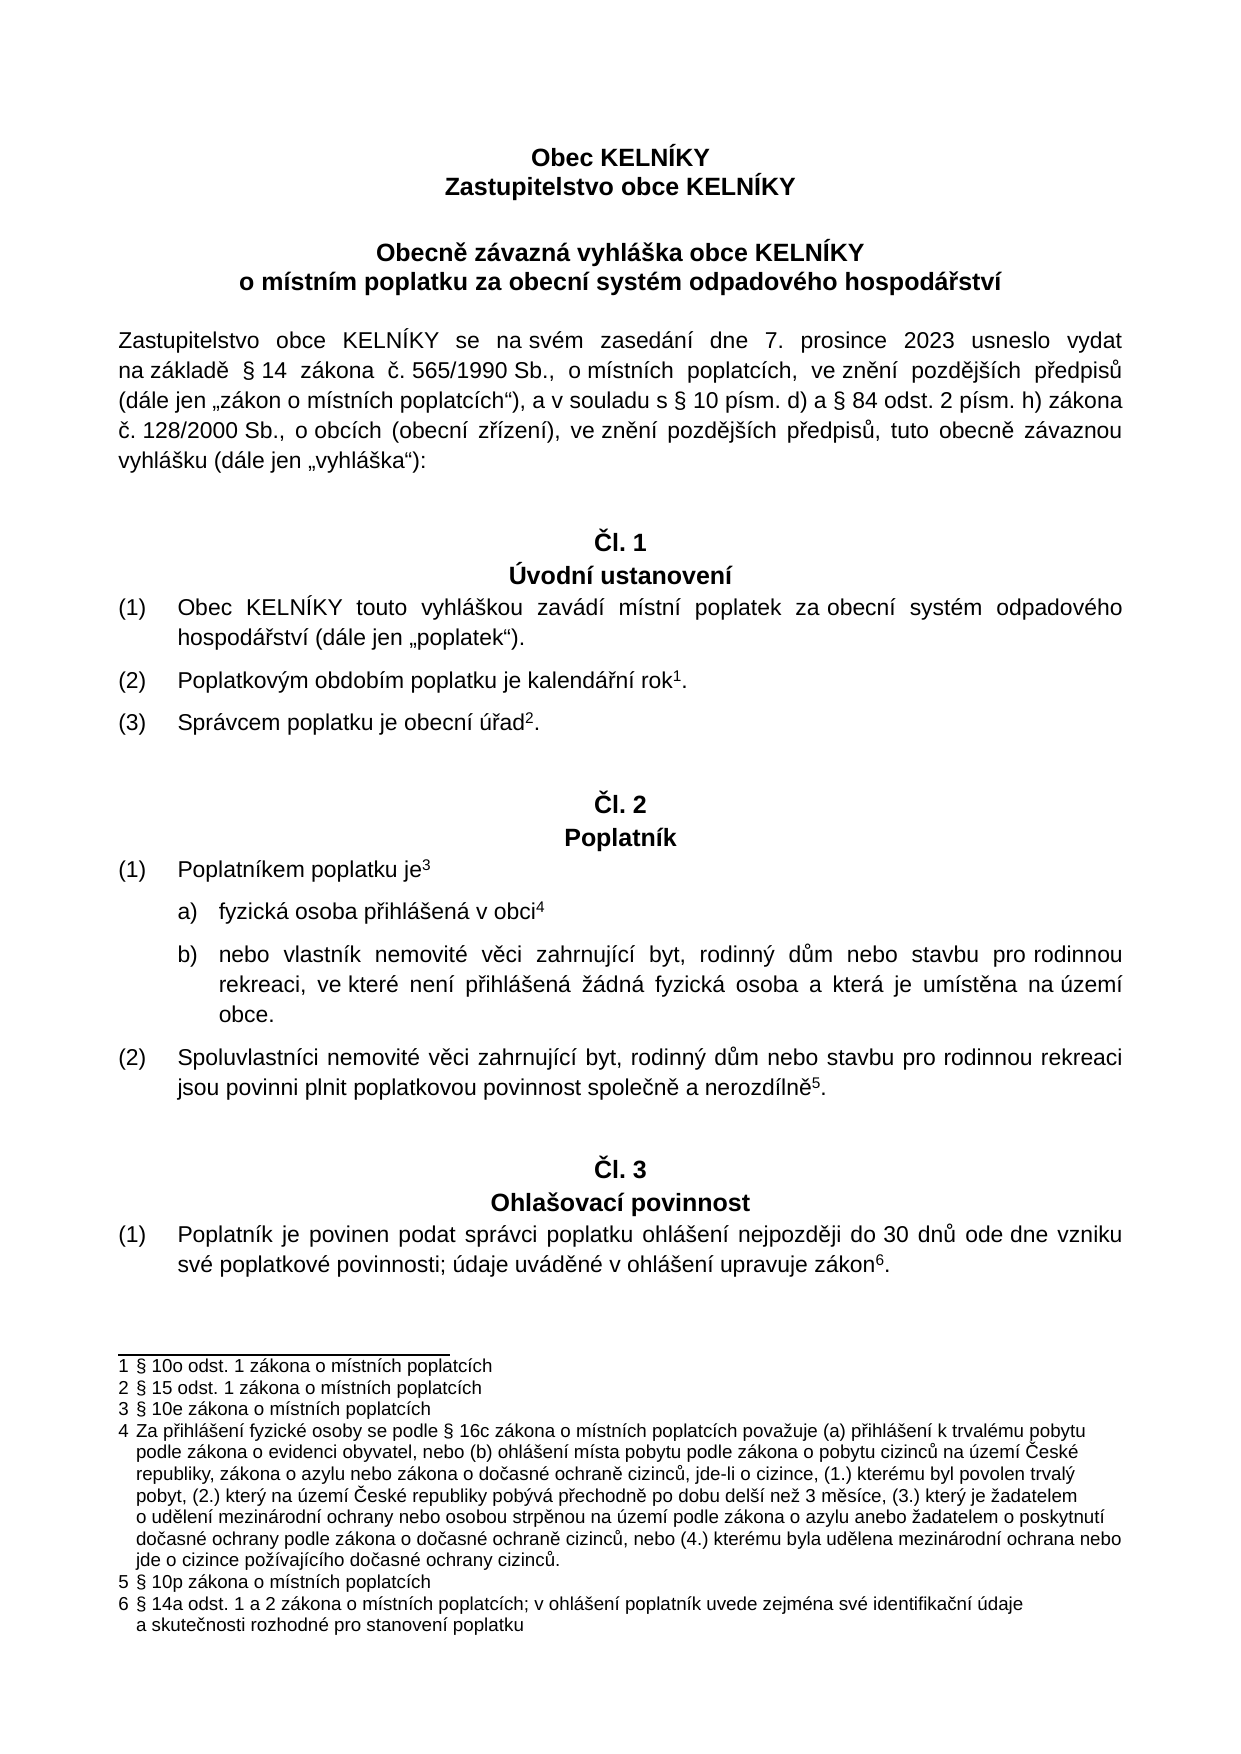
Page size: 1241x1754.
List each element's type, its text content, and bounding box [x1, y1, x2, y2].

title Obec KELNÍKY Zastupitelstvo obce KELNÍKY [118, 143, 1122, 201]
list Obec KELNÍKY touto vyhláškou zavádí místní poplatek za obecní systém odpadového hospodářství (dále jen „poplatek“). [118, 594, 1122, 650]
list nebo vlastník nemovité věci zahrnující byt, rodinný dům nebo stavbu pro rodinnou rekreaci, ve které není přihlášená žádná fyzická osoba a která je umístěna na území obce. [177, 941, 1122, 1028]
subtitle Čl. 1 Úvodní ustanovení [118, 528, 1122, 589]
list Poplatník je povinen podat správci poplatku ohlášení nejpozději do 30 dnů ode dne vzniku své poplatkové povinnosti; údaje uváděné v ohlášení upravuje zákon. [118, 1221, 1122, 1277]
list § 15 odst. 1 zákona o místních poplatcích [118, 1377, 1122, 1398]
subtitle Čl. 2 Poplatník [118, 789, 1122, 851]
list § 10e zákona o místních poplatcích [118, 1398, 1122, 1420]
subtitle Obecně závazná vyhláška obce KELNÍKY o místním poplatku za obecní systém odpadového hospodářství [118, 238, 1122, 295]
list fyzická osoba přihlášená v obci [177, 898, 1122, 925]
list Poplatníkem poplatku je [118, 856, 1122, 882]
list § 10p zákona o místních poplatcích [118, 1571, 1122, 1592]
list Správcem poplatku je obecní úřad. [118, 709, 1122, 736]
list Spoluvlastníci nemovité věci zahrnující byt, rodinný dům nebo stavbu pro rodinnou rekreaci jsou povinni plnit poplatkovou povinnost společně a nerozdílně. [118, 1044, 1122, 1101]
text Zastupitelstvo obce KELNÍKY se na svém zasedání dne 7. prosince 2023 usneslo vydat na základě § 14 zákona č. 565/1990 Sb., o místních poplatcích, ve znění pozdějších předpisů (dále jen „zákon o místních poplatcích“), a v souladu s § 10 písm. d) a § 84 odst. 2 písm. h) zákona č. 128/2000 Sb., o obcích (obecní zřízení), ve znění pozdějších předpisů, tuto obecně závaznou vyhlášku (dále jen „vyhláška“): [118, 327, 1122, 474]
list Za přihlášení fyzické osoby se podle § 16c zákona o místních poplatcích považuje (a) přihlášení k trvalému pobytu podle zákona o evidenci obyvatel, nebo (b) ohlášení místa pobytu podle zákona o pobytu cizinců na území České republiky, zákona o azylu nebo zákona o dočasné ochraně cizinců, jde-li o cizince, (1.) kterému byl povolen trvalý pobyt, (2.) který na území České republiky pobývá přechodně po dobu delší než 3 měsíce, (3.) který je žadatelem o udělení mezinárodní ochrany nebo osobou strpěnou na území podle zákona o azylu anebo žadatelem o poskytnutí dočasné ochrany podle zákona o dočasné ochraně cizinců, nebo (4.) kterému byla udělena mezinárodní ochrana nebo jde o cizince požívajícího dočasné ochrany cizinců. [118, 1420, 1122, 1571]
list Poplatkovým obdobím poplatku je kalendářní rok. [118, 667, 1122, 693]
subtitle Čl. 3 Ohlašovací povinnost [118, 1154, 1122, 1216]
list § 10o odst. 1 zákona o místních poplatcích [118, 1355, 1122, 1377]
list § 14a odst. 1 a 2 zákona o místních poplatcích; v ohlášení poplatník uvede zejména své identifikační údaje a skutečnosti rozhodné pro stanovení poplatku [118, 1592, 1122, 1635]
